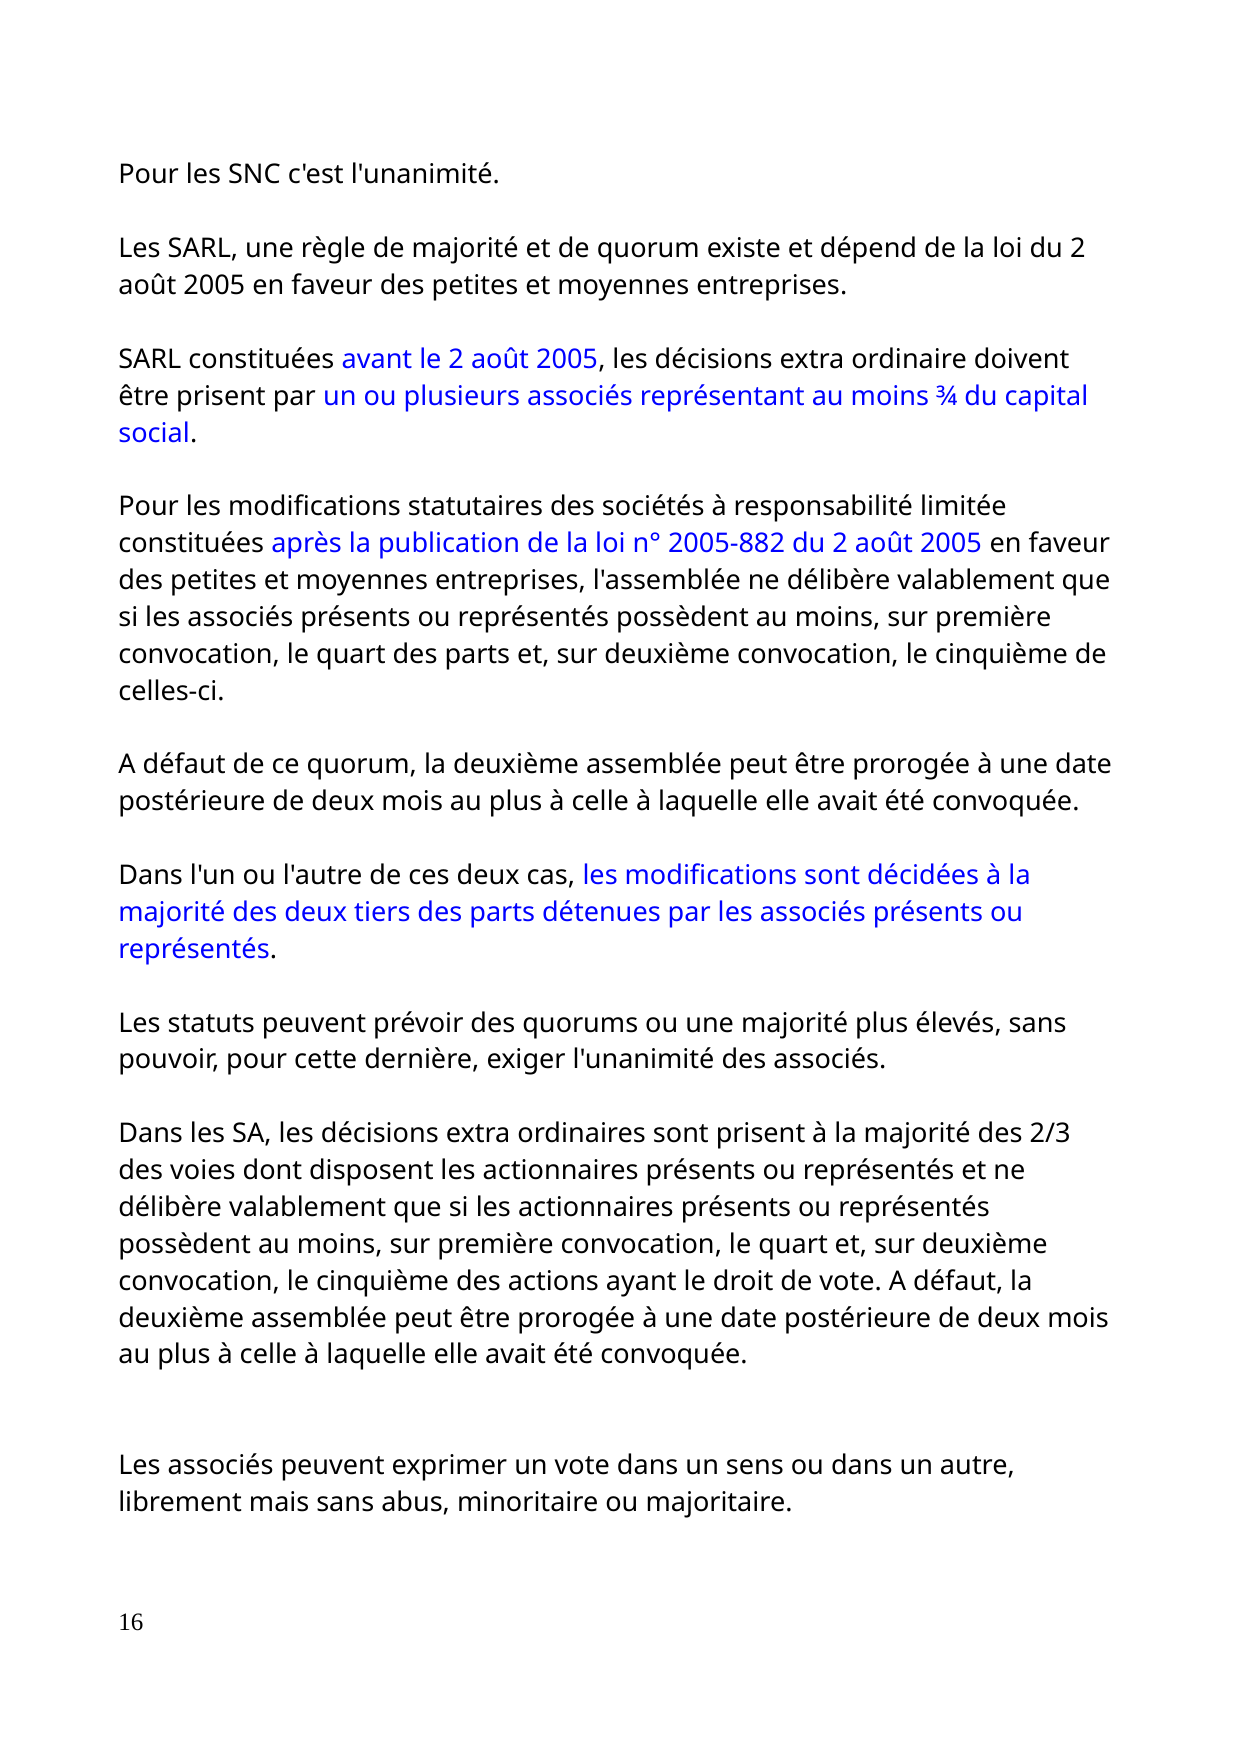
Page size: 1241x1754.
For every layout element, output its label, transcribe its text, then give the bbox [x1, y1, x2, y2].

text Dans les SA, les décisions extra ordinaires sont prisent à la majorité des 2/3 des voies dont disposent les actionnaires présents ou représentés et ne délibère valablement que si les actionnaires présents ou représentés possèdent au moins, sur première convocation, le quart et, sur deuxième convocation, le cinquième des actions ayant le droit de vote. A défaut, la deuxième assemblée peut être prorogée à une date postérieure de deux mois au plus à celle à laquelle elle avait été convoquée. [118, 1114, 1122, 1372]
text SARL constituées avant le 2 août 2005, les décisions extra ordinaire doivent être prisent par un ou plusieurs associés représentant au moins ¾ du capital social. [118, 339, 1122, 450]
text Les associés peuvent exprimer un vote dans un sens ou dans un autre, librement mais sans abus, minoritaire ou majoritaire. [118, 1446, 1122, 1519]
text Dans l'un ou l'autre de ces deux cas, les modifications sont décidées à la majorité des deux tiers des parts détenues par les associés présents ou représentés. [118, 856, 1122, 966]
text Pour les SNC c'est l'unanimité. [118, 155, 1122, 192]
text A défaut de ce quorum, la deuxième assemblée peut être prorogée à une date postérieure de deux mois au plus à celle à laquelle elle avait été convoquée. [118, 745, 1122, 819]
text Les statuts peuvent prévoir des quorums ou une majorité plus élevés, sans pouvoir, pour cette dernière, exiger l'unanimité des associés. [118, 1003, 1122, 1077]
text Les SARL, une règle de majorité et de quorum existe et dépend de la loi du 2 août 2005 en faveur des petites et moyennes entreprises. [118, 229, 1122, 302]
text Pour les modifications statutaires des sociétés à responsabilité limitée constituées après la publication de la loi n° 2005-882 du 2 août 2005 en faveur des petites et moyennes entreprises, l'assemblée ne délibère valablement que si les associés présents ou représentés possèdent au moins, sur première convocation, le quart des parts et, sur deuxième convocation, le cinquième de celles-ci. [118, 487, 1122, 708]
